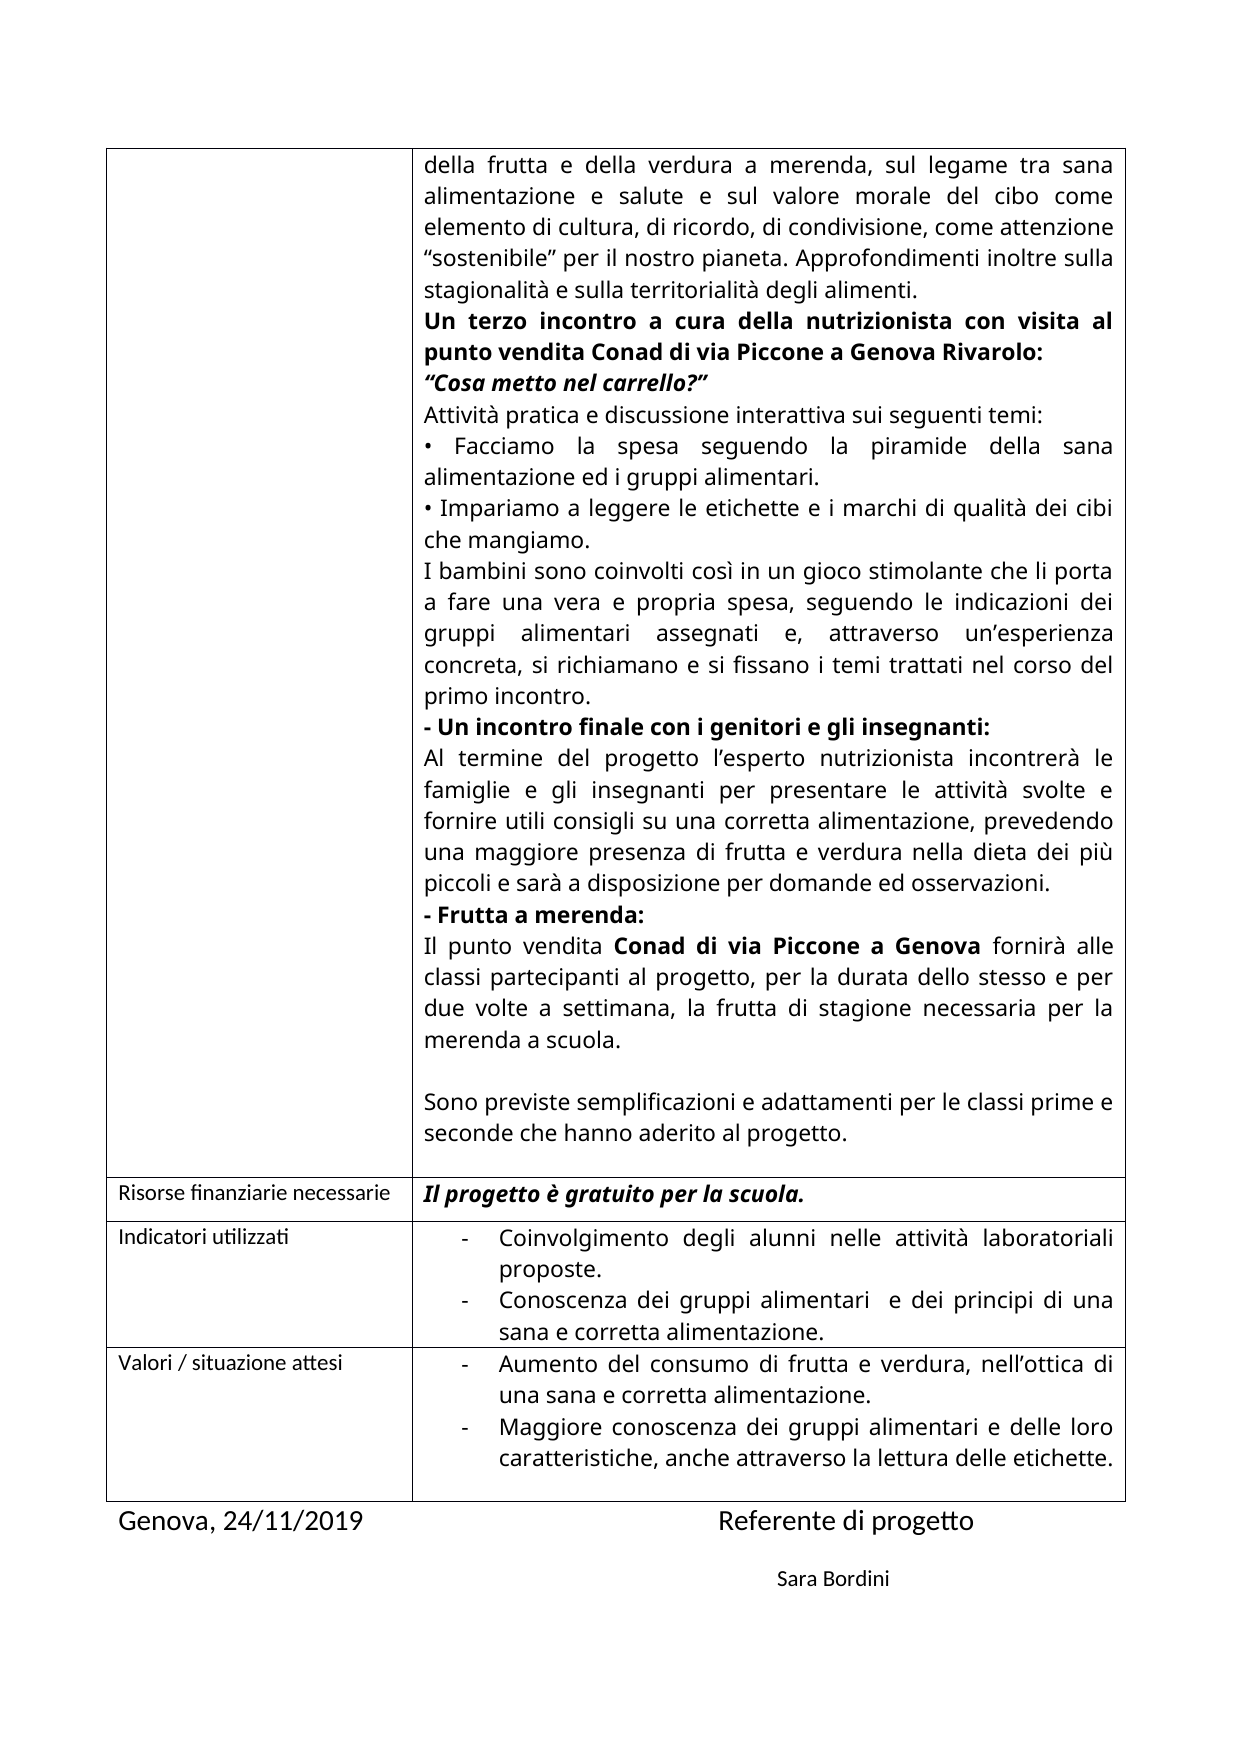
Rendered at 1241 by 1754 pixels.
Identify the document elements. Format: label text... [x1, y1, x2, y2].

text Genova, 24/11/2019 Referente di progetto [118, 1502, 1122, 1538]
table_cell Indicatori utilizzati [107, 1222, 412, 1347]
table_cell Risorse finanziarie necessarie [107, 1178, 412, 1221]
table_cell Coinvolgimento degli alunni nelle attività laboratoriali proposte. Conoscenza dei gruppi alimentari e dei principi di una sana e corretta alimentazione. [413, 1222, 1125, 1347]
table_cell Aumento del consumo di frutta e verdura, nell’ottica di una sana e corretta alimentazione. Maggiore conoscenza dei gruppi alimentari e delle loro caratteristiche, anche attraverso la lettura delle etichette. [413, 1348, 1125, 1501]
table_cell [107, 149, 412, 1177]
text Sara Bordini [118, 1564, 1122, 1592]
table_cell Il progetto è gratuito per la scuola. [413, 1178, 1125, 1221]
table_cell della frutta e della verdura a merenda, sul legame tra sana alimentazione e salute e sul valore morale del cibo come elemento di cultura, di ricordo, di condivisione, come attenzione “sostenibile” per il nostro pianeta. Approfondimenti inoltre sulla stagionalità e sulla territorialità degli alimenti. Un terzo incontro a cura della nutrizionista con visita al punto vendita Conad di via Piccone a Genova Rivarolo: “Cosa metto nel carrello?” Attività pratica e discussione interattiva sui seguenti temi: • Facciamo la spesa seguendo la piramide della sana alimentazione ed i gruppi alimentari. • Impariamo a leggere le etichette e i marchi di qualità dei cibi che mangiamo. I bambini sono coinvolti così in un gioco stimolante che li porta a fare una vera e propria spesa, seguendo le indicazioni dei gruppi alimentari assegnati e, attraverso un’esperienza concreta, si richiamano e si fissano i temi trattati nel corso del primo incontro. - Un incontro finale con i genitori e gli insegnanti: Al termine del progetto l’esperto nutrizionista incontrerà le famiglie e gli insegnanti per presentare le attività svolte e fornire utili consigli su una corretta alimentazione, prevedendo una maggiore presenza di frutta e verdura nella dieta dei più piccoli e sarà a disposizione per domande ed osservazioni. - Frutta a merenda: Il punto vendita Conad di via Piccone a Genova fornirà alle classi partecipanti al progetto, per la durata dello stesso e per due volte a settimana, la frutta di stagione necessaria per la merenda a scuola. Sono previste semplificazioni e adattamenti per le classi prime e seconde che hanno aderito al progetto. [413, 149, 1125, 1177]
table_cell Valori / situazione attesi [107, 1348, 412, 1501]
